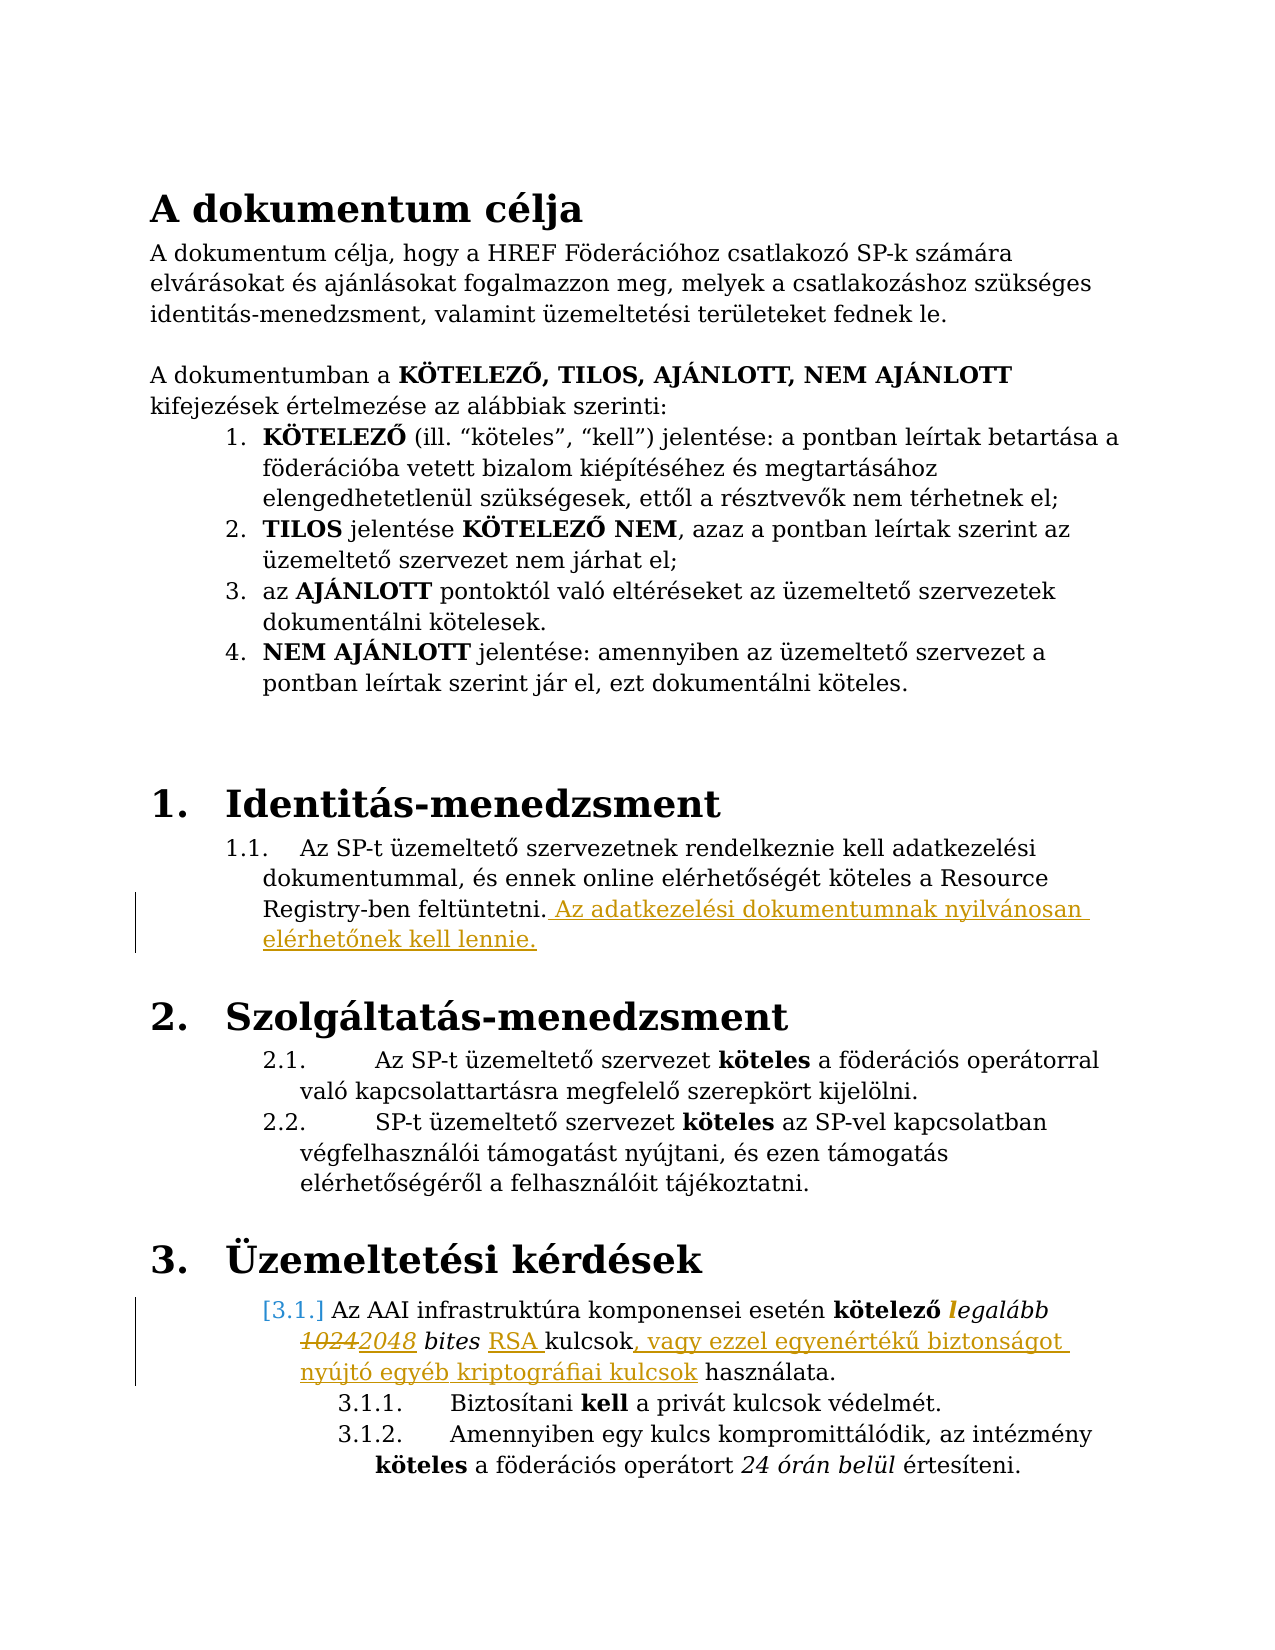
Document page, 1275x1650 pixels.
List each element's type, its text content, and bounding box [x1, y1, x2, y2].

text A dokumentum célja, hogy a HREF Föderációhoz csatlakozó SP-k számára elvárásokat és ajánlásokat fogalmazzon meg, melyek a csatlakozáshoz szükséges identitás-menedzsment, valamint üzemeltetési területeket fednek le. [150, 240, 1125, 358]
subtitle Szolgáltatás-menedzsment [150, 995, 1125, 1039]
subtitle Üzemeltetési kérdések [150, 1238, 1125, 1282]
list TILOS jelentése KÖTELEZŐ NEM, azaz a pontban leírtak szerint az üzemeltető szervezet nem járhat el; [225, 516, 1125, 574]
list az AJÁNLOTT pontoktól való eltéréseket az üzemeltető szervezetek dokumentálni kötelesek. [225, 578, 1125, 635]
subtitle A dokumentum célja [150, 187, 1125, 232]
list KÖTELEZŐ (ill. “köteles”, “kell”) jelentése: a pontban leírtak betartása a föderációba vetett bizalom kiépítéséhez és megtartásához elengedhetetlenül szükségesek, ettől a résztvevők nem térhetnek el; [225, 424, 1125, 512]
list Az SP-t üzemeltető szervezet köteles a föderációs operátorral való kapcsolattartásra megfelelő szerepkört kijelölni. [262, 1047, 1125, 1105]
list Biztosítani kell a privát kulcsok védelmét. [337, 1389, 1125, 1417]
list SP-t üzemeltető szervezet köteles az SP-vel kapcsolatban végfelhasználói támogatást nyújtani, és ezen támogatás elérhetőségéről a felhasználóit tájékoztatni. [262, 1109, 1125, 1197]
list Az SP-t üzemeltető szervezetnek rendelkeznie kell adatkezelési dokumentummal, és ennek online elérhetőségét köteles a Resource Registry-ben feltüntetni. Az adatkezelési dokumentumnak nyilvánosan elérhetőnek kell lennie. [225, 835, 1125, 953]
list NEM AJÁNLOTT jelentése: amennyiben az üzemeltető szervezet a pontban leírtak szerint jár el, ezt dokumentálni köteles. [225, 639, 1125, 697]
list Amennyiben egy kulcs kompromittálódik, az intézmény köteles a föderációs operátort 24 órán belül értesíteni. [337, 1421, 1125, 1478]
list Az AAI infrastruktúra komponensei esetén kötelező legalább 2048 bites RSA kulcsok, vagy ezzel egyenértékű biztonságot nyújtó egyéb kriptográfiai kulcsok használata. [262, 1297, 1125, 1386]
subtitle Identitás-menedzsment [150, 782, 1125, 826]
text A dokumentumban a KÖTELEZŐ, TILOS, AJÁNLOTT, NEM AJÁNLOTT kifejezések értelmezése az alábbiak szerinti: [150, 362, 1125, 420]
